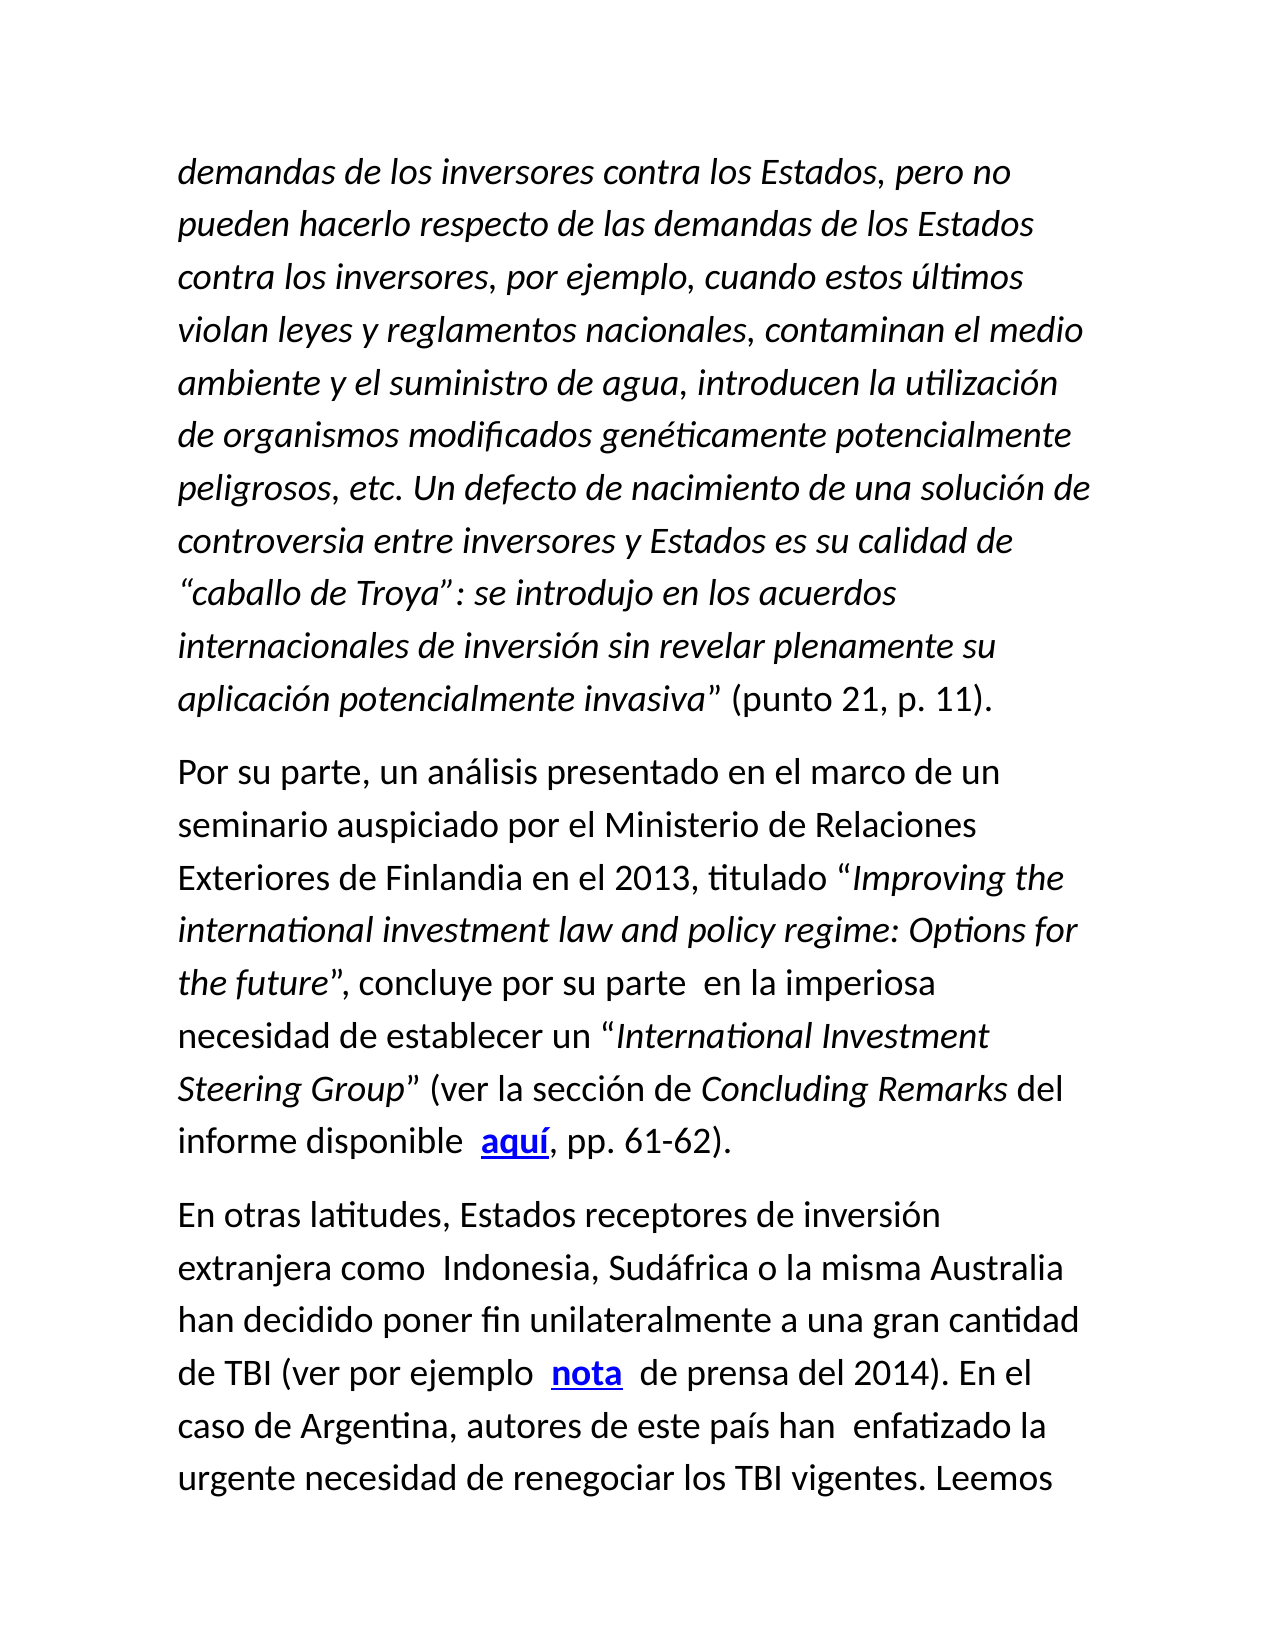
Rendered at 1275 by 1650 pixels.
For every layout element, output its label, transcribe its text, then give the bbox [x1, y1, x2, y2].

text En otras latitudes, Estados receptores de inversión extranjera como Indonesia, Sudáfrica o la misma Australia han decidido poner fin unilateralmente a una gran cantidad de TBI (ver por ejemplo nota de prensa del 2014). En el caso de Argentina, autores de este país han enfatizado la urgente necesidad de renegociar los TBI vigentes. Leemos [177, 1191, 1098, 1500]
text demandas de los inversores contra los Estados, pero no pueden hacerlo respecto de las demandas de los Estados contra los inversores, por ejemplo, cuando estos últimos violan leyes y reglamentos nacionales, contaminan el medio ambiente y el suministro de agua, introducen la utilización de organismos modificados genéticamente potencialmente peligrosos, etc. Un defecto de nacimiento de una solución de controversia entre inversores y Estados es su calidad de “caballo de Troya”: se introdujo en los acuerdos internacionales de inversión sin revelar plenamente su aplicación potencialmente invasiva” (punto 21, p. 11). [177, 148, 1098, 721]
text Por su parte, un análisis presentado en el marco de un seminario auspiciado por el Ministerio de Relaciones Exteriores de Finlandia en el 2013, titulado “Improving the international investment law and policy regime: Options for the future”, concluye por su parte en la imperiosa necesidad de establecer un “International Investment Steering Group” (ver la sección de Concluding Remarks del informe disponible aquí, pp. 61-62). [177, 748, 1098, 1163]
